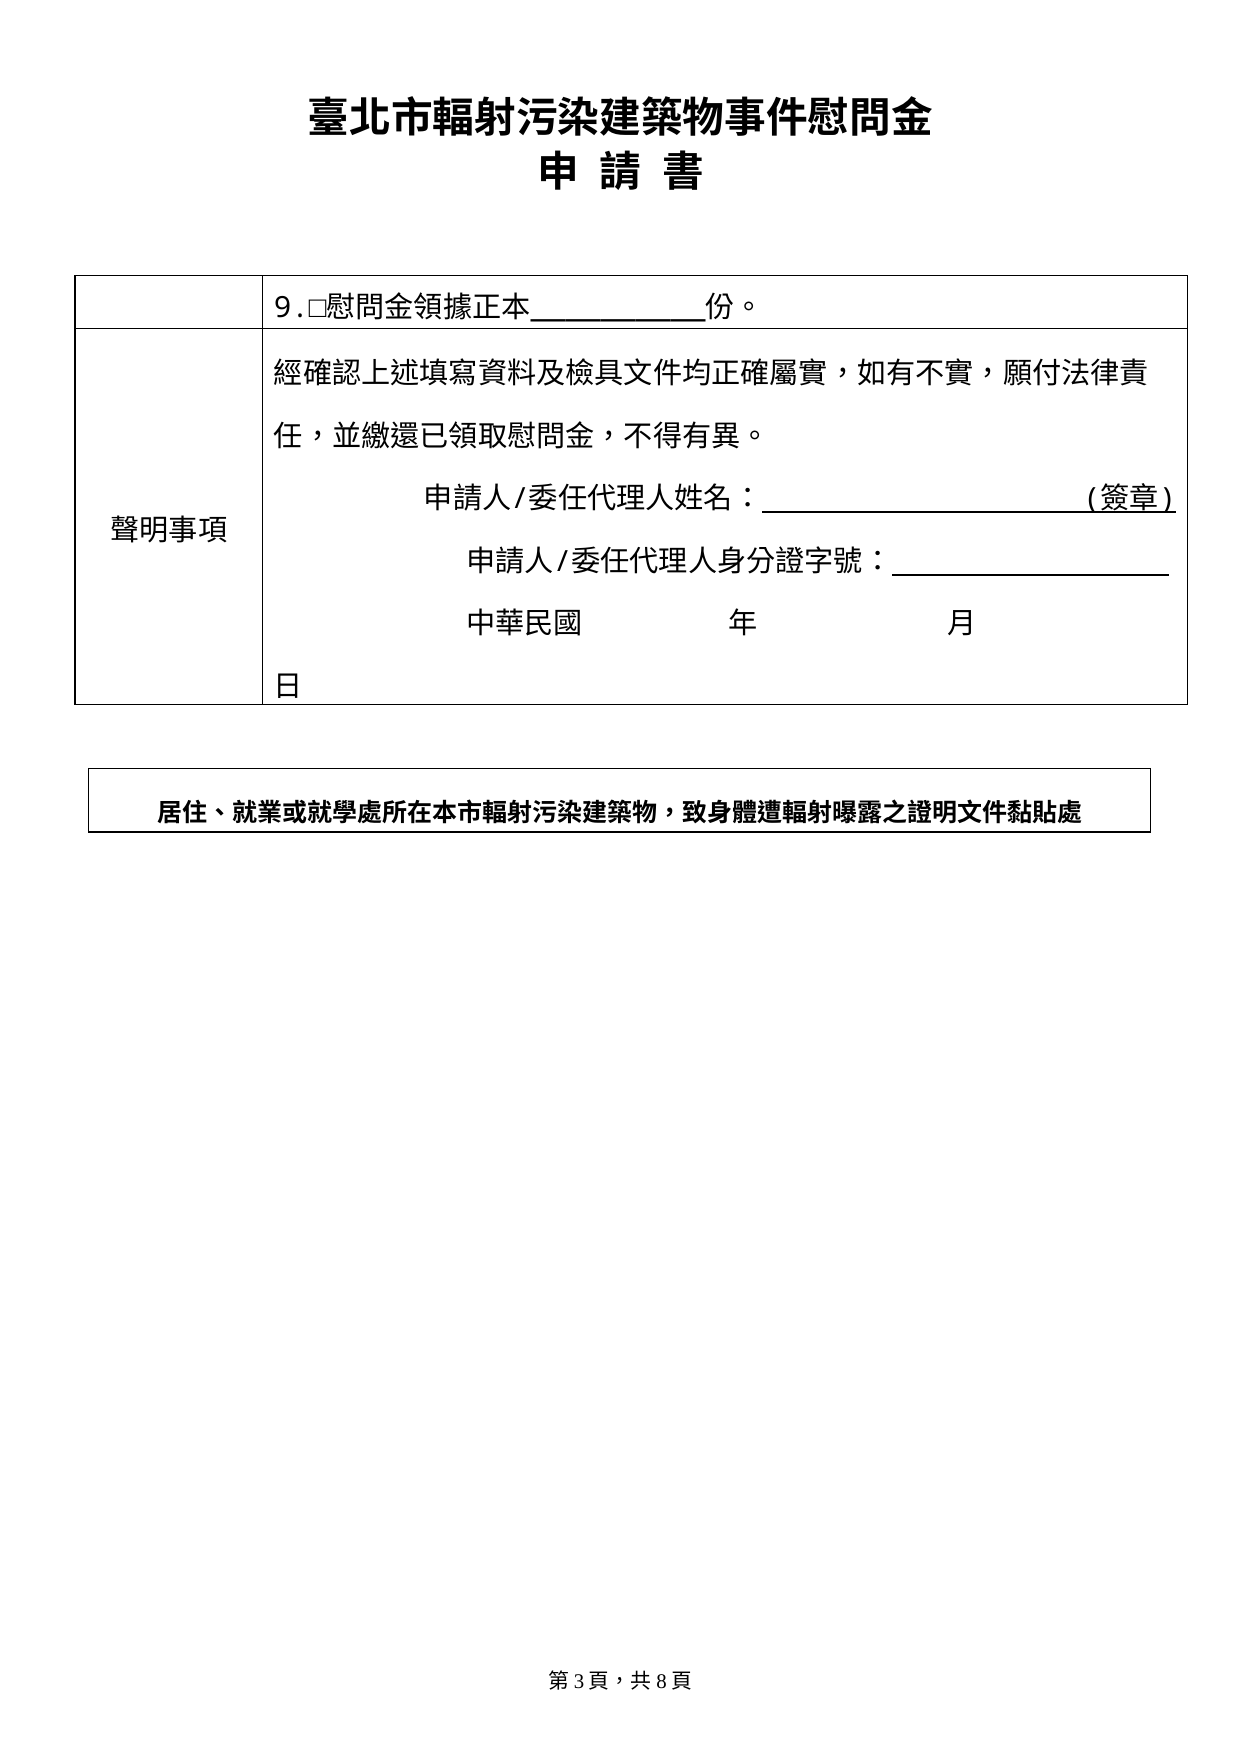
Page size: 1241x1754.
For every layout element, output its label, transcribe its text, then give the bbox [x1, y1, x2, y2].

table_cell 經確認上述填寫資料及檢具文件均正確屬實，如有不實，願付法律責任，並繳還已領取慰問金，不得有異。 申請人/委任代理人姓名： (簽章) 申請人/委任代理人身分證字號： 中華民國 年 月 日 [263, 329, 1187, 704]
table_cell [76, 276, 262, 328]
table_header 居住、就業或就學處所在本市輻射污染建築物，致身體遭輻射曝露之證明文件黏貼處 [89, 769, 1150, 831]
table_cell 9.□慰問金領據正本__________份。 [263, 276, 1187, 328]
table_cell 聲明事項 [76, 329, 262, 704]
